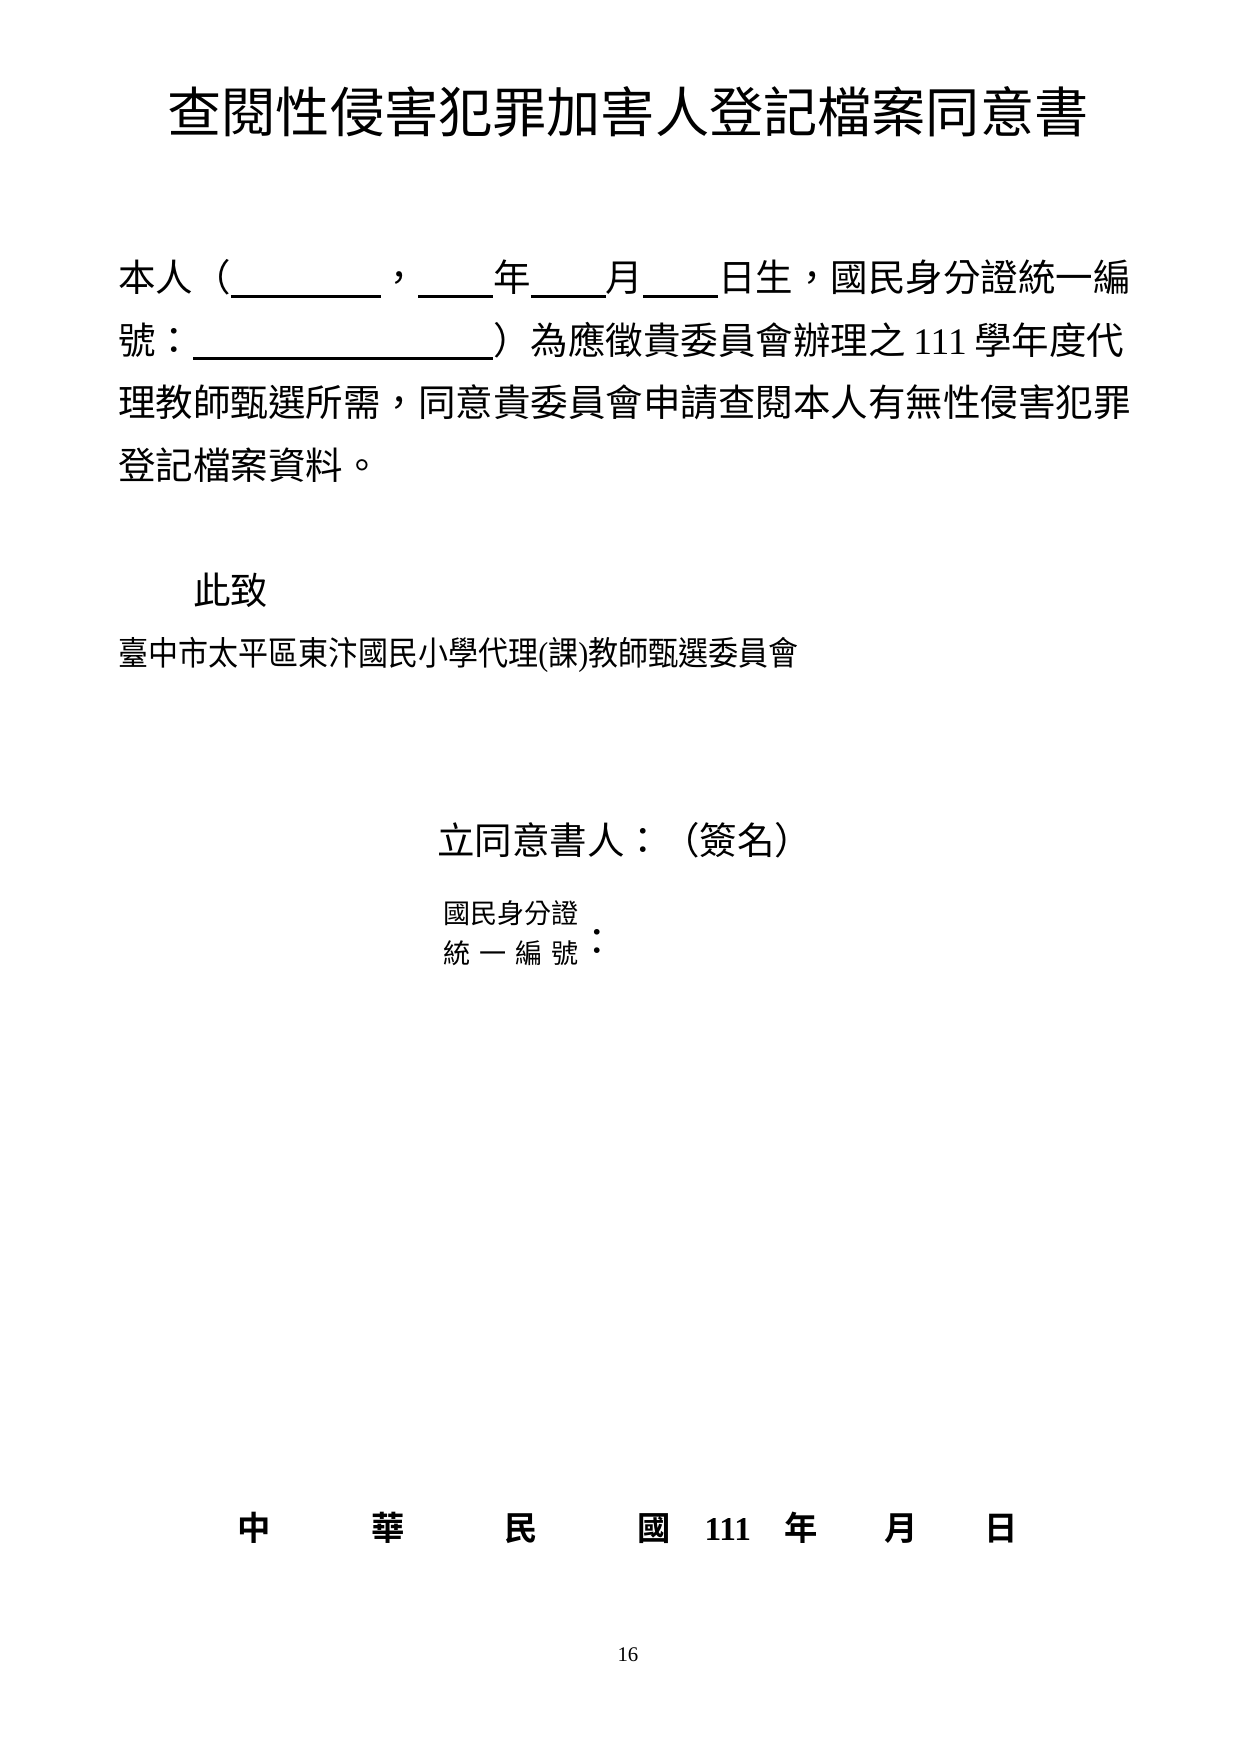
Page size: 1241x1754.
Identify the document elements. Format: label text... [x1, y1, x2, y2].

text 此致 [118, 546, 1137, 609]
text 臺中市太平區東汴國民小學代理(課)教師甄選委員會 [118, 609, 1137, 671]
text 國民身分證統一編號： [118, 859, 1137, 984]
text 查閱性侵害犯罪加害人登記檔案同意書 [118, 69, 1137, 148]
text 中 華 民 國 111 年 月 日 [118, 1484, 1137, 1546]
text 本人（ ， 年 月 日生，國民身分證統一編號： ）為應徵貴委員會辦理之111學年度代理教師甄選所需，同意貴委員會申請查閱本人有無性侵害犯罪登記檔案資料。 [118, 234, 1137, 484]
text 立同意書人：（簽名） [118, 796, 1137, 859]
